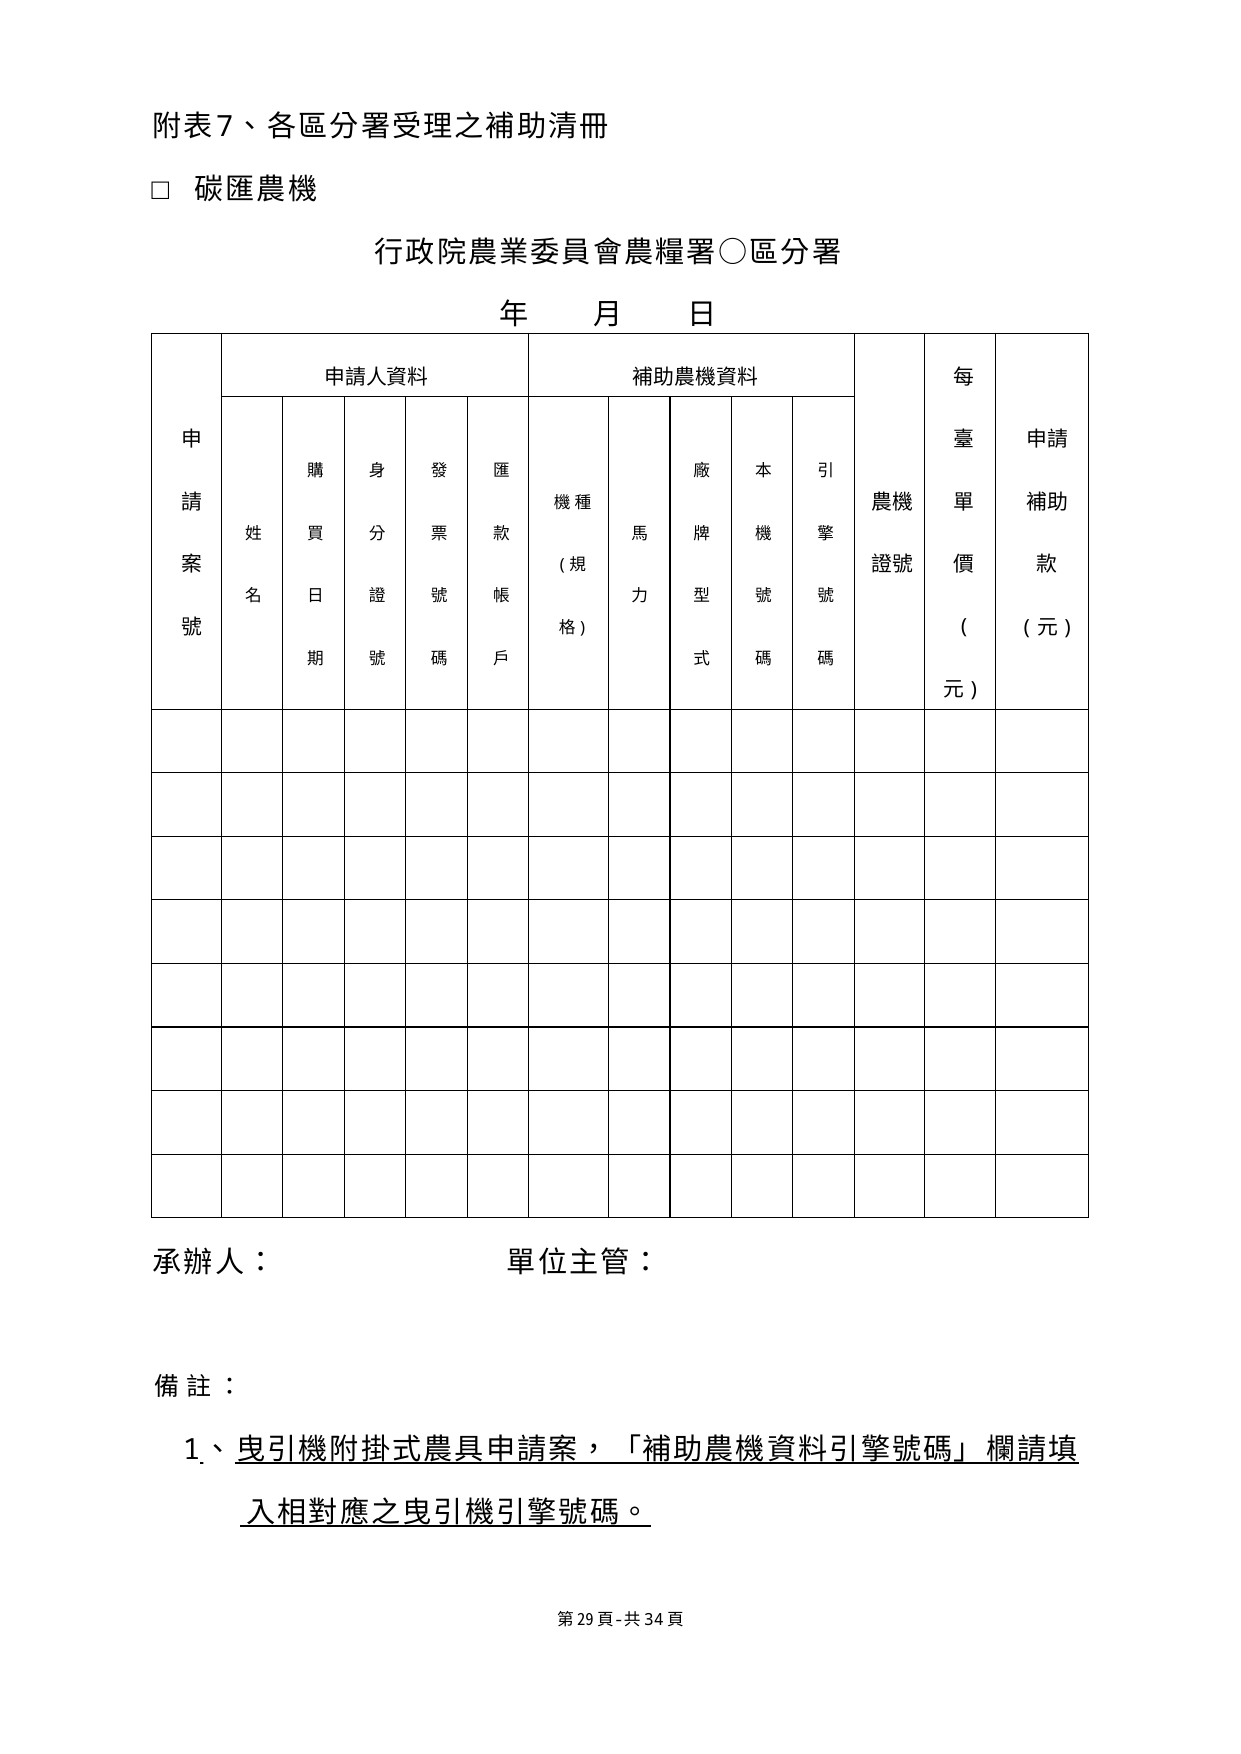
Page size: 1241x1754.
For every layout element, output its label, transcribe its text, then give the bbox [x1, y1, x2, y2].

table_cell [406, 1155, 467, 1217]
table_cell [283, 710, 344, 772]
table_cell [671, 773, 731, 836]
table_cell 購買 日期 [283, 397, 344, 709]
table_cell [925, 1028, 995, 1090]
table_cell [152, 710, 221, 772]
list 碳匯農機 [151, 145, 1089, 208]
table_cell [468, 837, 528, 899]
table_cell [529, 1028, 608, 1090]
table_cell [609, 710, 669, 772]
table_cell [345, 1028, 405, 1090]
table_cell [468, 1028, 528, 1090]
table_cell [671, 1091, 731, 1153]
table_cell [671, 964, 731, 1026]
table_cell [925, 1155, 995, 1217]
table_cell [996, 773, 1088, 836]
table_cell [671, 1155, 731, 1217]
table_cell [152, 1091, 221, 1153]
table_cell [529, 710, 608, 772]
table_cell [855, 1091, 924, 1153]
table_cell [468, 1091, 528, 1153]
table_cell [996, 710, 1088, 772]
table_cell [732, 964, 792, 1026]
table_cell [222, 964, 282, 1026]
table_cell [468, 710, 528, 772]
text 附表7、各區分署受理之補助清冊 [151, 83, 1064, 145]
table_cell [152, 837, 221, 899]
table_cell [996, 837, 1088, 899]
table_cell [855, 964, 924, 1026]
table_cell [283, 837, 344, 899]
table_cell [283, 1028, 344, 1090]
table_cell [925, 900, 995, 963]
table_cell [996, 964, 1088, 1026]
table_cell [609, 773, 669, 836]
table_cell [345, 900, 405, 963]
table_cell 馬力 [609, 397, 669, 709]
table_cell [855, 837, 924, 899]
table_cell 廠牌 型式 [671, 397, 731, 709]
table_cell 匯款 帳戶 [468, 397, 528, 709]
table_cell [152, 964, 221, 1026]
table_cell [671, 710, 731, 772]
table_cell [345, 710, 405, 772]
table_cell [671, 837, 731, 899]
table_cell [609, 964, 669, 1026]
table_cell [925, 1091, 995, 1153]
table_header 申請 案號 [152, 334, 221, 709]
table_cell [406, 837, 467, 899]
text 行政院農業委員會農糧署○區分署 [151, 208, 1064, 270]
table_cell [529, 964, 608, 1026]
table_cell [283, 964, 344, 1026]
text 承辦人： 單位主管： [151, 1218, 1064, 1281]
table_cell [855, 710, 924, 772]
text 備註： [151, 1343, 1089, 1406]
table_cell [222, 1155, 282, 1217]
table_cell [222, 773, 282, 836]
table_cell [222, 837, 282, 899]
table_cell [732, 837, 792, 899]
table_cell [529, 773, 608, 836]
table_cell [609, 1091, 669, 1153]
table_cell [406, 1091, 467, 1153]
table_cell [468, 964, 528, 1026]
table_cell [222, 710, 282, 772]
table_cell [925, 710, 995, 772]
table_cell [855, 1155, 924, 1217]
table_cell [345, 837, 405, 899]
table_cell [406, 1028, 467, 1090]
table_header 每臺 單價 (元) [925, 334, 995, 709]
table_cell [793, 900, 854, 963]
table_header 申請 補助款 (元) [996, 334, 1088, 709]
table_header 申請人資料 [222, 334, 528, 396]
table_cell [406, 900, 467, 963]
table_cell [996, 1028, 1088, 1090]
table_cell [732, 1028, 792, 1090]
table_cell [609, 900, 669, 963]
list 曳引機附掛式農具申請案，「補助農機資料引擎號碼」欄請填入相對應之曳引機引擎號碼。 [181, 1406, 1089, 1531]
table_cell [283, 1091, 344, 1153]
table_cell [925, 773, 995, 836]
table_cell [671, 1028, 731, 1090]
table_cell [406, 773, 467, 836]
table_cell [793, 964, 854, 1026]
table_cell 機種 (規格) [529, 397, 608, 709]
table_cell [468, 1155, 528, 1217]
text 年 月 日 [151, 270, 1064, 333]
table_cell [793, 837, 854, 899]
table_cell 發票 號碼 [406, 397, 467, 709]
table_cell [609, 1155, 669, 1217]
table_cell [529, 1155, 608, 1217]
table_cell [283, 773, 344, 836]
table_cell [732, 1155, 792, 1217]
table_cell [152, 900, 221, 963]
table_cell [855, 1028, 924, 1090]
table_cell [671, 900, 731, 963]
table_cell [732, 710, 792, 772]
table_cell [925, 964, 995, 1026]
table_cell [152, 1155, 221, 1217]
table_cell [222, 900, 282, 963]
table_cell [925, 837, 995, 899]
table_cell [406, 964, 467, 1026]
table_cell [732, 1091, 792, 1153]
table_cell [855, 900, 924, 963]
table_cell [996, 1091, 1088, 1153]
table_cell [793, 1091, 854, 1153]
table_cell [152, 773, 221, 836]
table_cell [793, 710, 854, 772]
table_cell [996, 900, 1088, 963]
table_cell 引擎 號碼 [793, 397, 854, 709]
table_cell [152, 1028, 221, 1090]
table_cell [345, 1091, 405, 1153]
table_cell 身分 證號 [345, 397, 405, 709]
table_cell [732, 900, 792, 963]
table_cell 本機 號碼 [732, 397, 792, 709]
table_cell [529, 837, 608, 899]
table_cell [609, 1028, 669, 1090]
table_cell [529, 900, 608, 963]
table_cell [345, 964, 405, 1026]
table_cell [406, 710, 467, 772]
table_cell [222, 1091, 282, 1153]
table_cell [283, 900, 344, 963]
table_cell [609, 837, 669, 899]
table_cell [996, 1155, 1088, 1217]
table_cell 姓名 [222, 397, 282, 709]
table_cell [732, 773, 792, 836]
table_cell [793, 1028, 854, 1090]
table_header 農機 證號 [855, 334, 924, 709]
table_cell [222, 1028, 282, 1090]
table_cell [468, 773, 528, 836]
table_cell [468, 900, 528, 963]
table_cell [855, 773, 924, 836]
table_cell [793, 773, 854, 836]
table_cell [793, 1155, 854, 1217]
table_cell [283, 1155, 344, 1217]
table_cell [529, 1091, 608, 1153]
table_cell [345, 1155, 405, 1217]
table_cell [345, 773, 405, 836]
table_header 補助農機資料 [529, 334, 854, 396]
